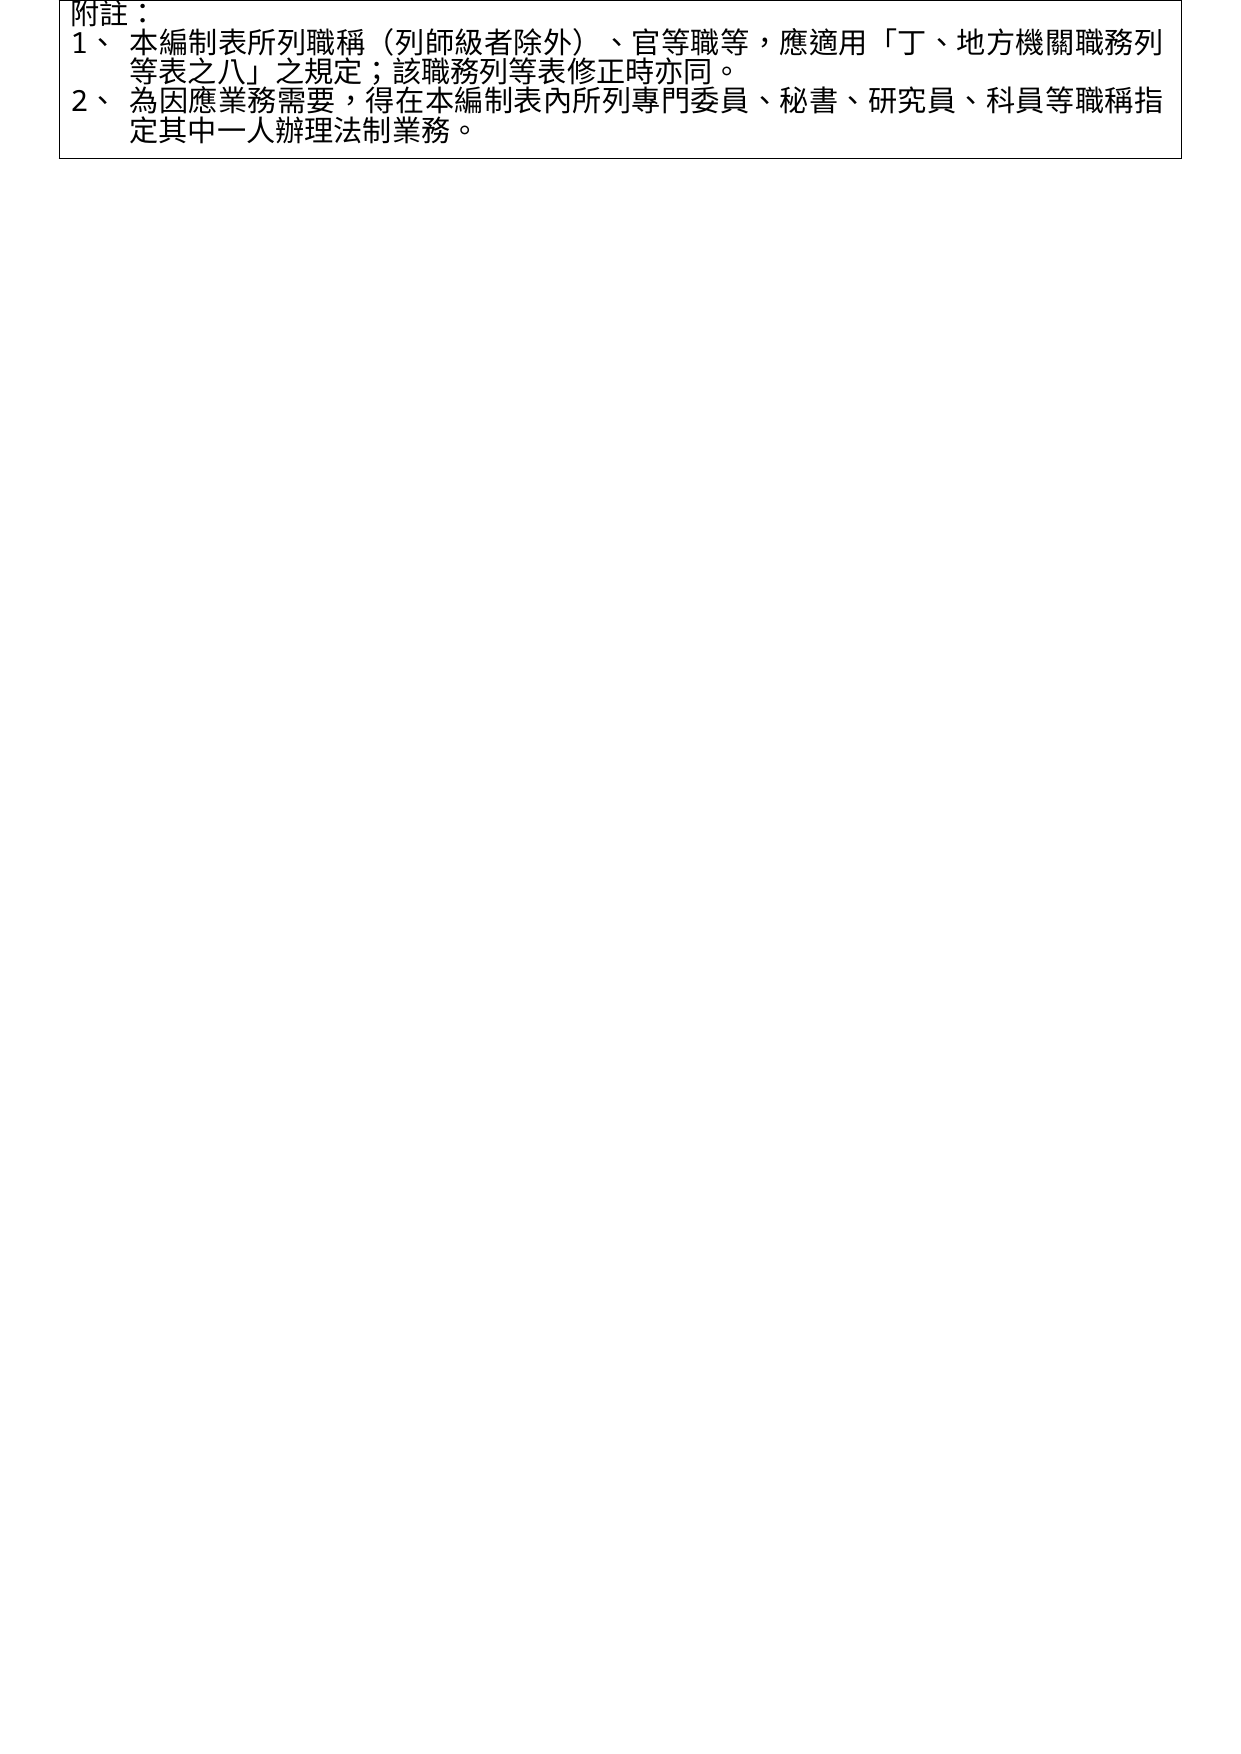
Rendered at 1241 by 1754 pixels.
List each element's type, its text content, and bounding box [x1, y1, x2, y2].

table_cell 附註： 本編制表所列職稱（列師級者除外）、官等職等，應適用「丁、地方機關職務列等表之八」之規定；該職務列等表修正時亦同。 為因應業務需要，得在本編制表內所列專門委員、秘書、研究員、科員等職稱指定其中一人辦理法制業務。 [60, 1, 1181, 158]
